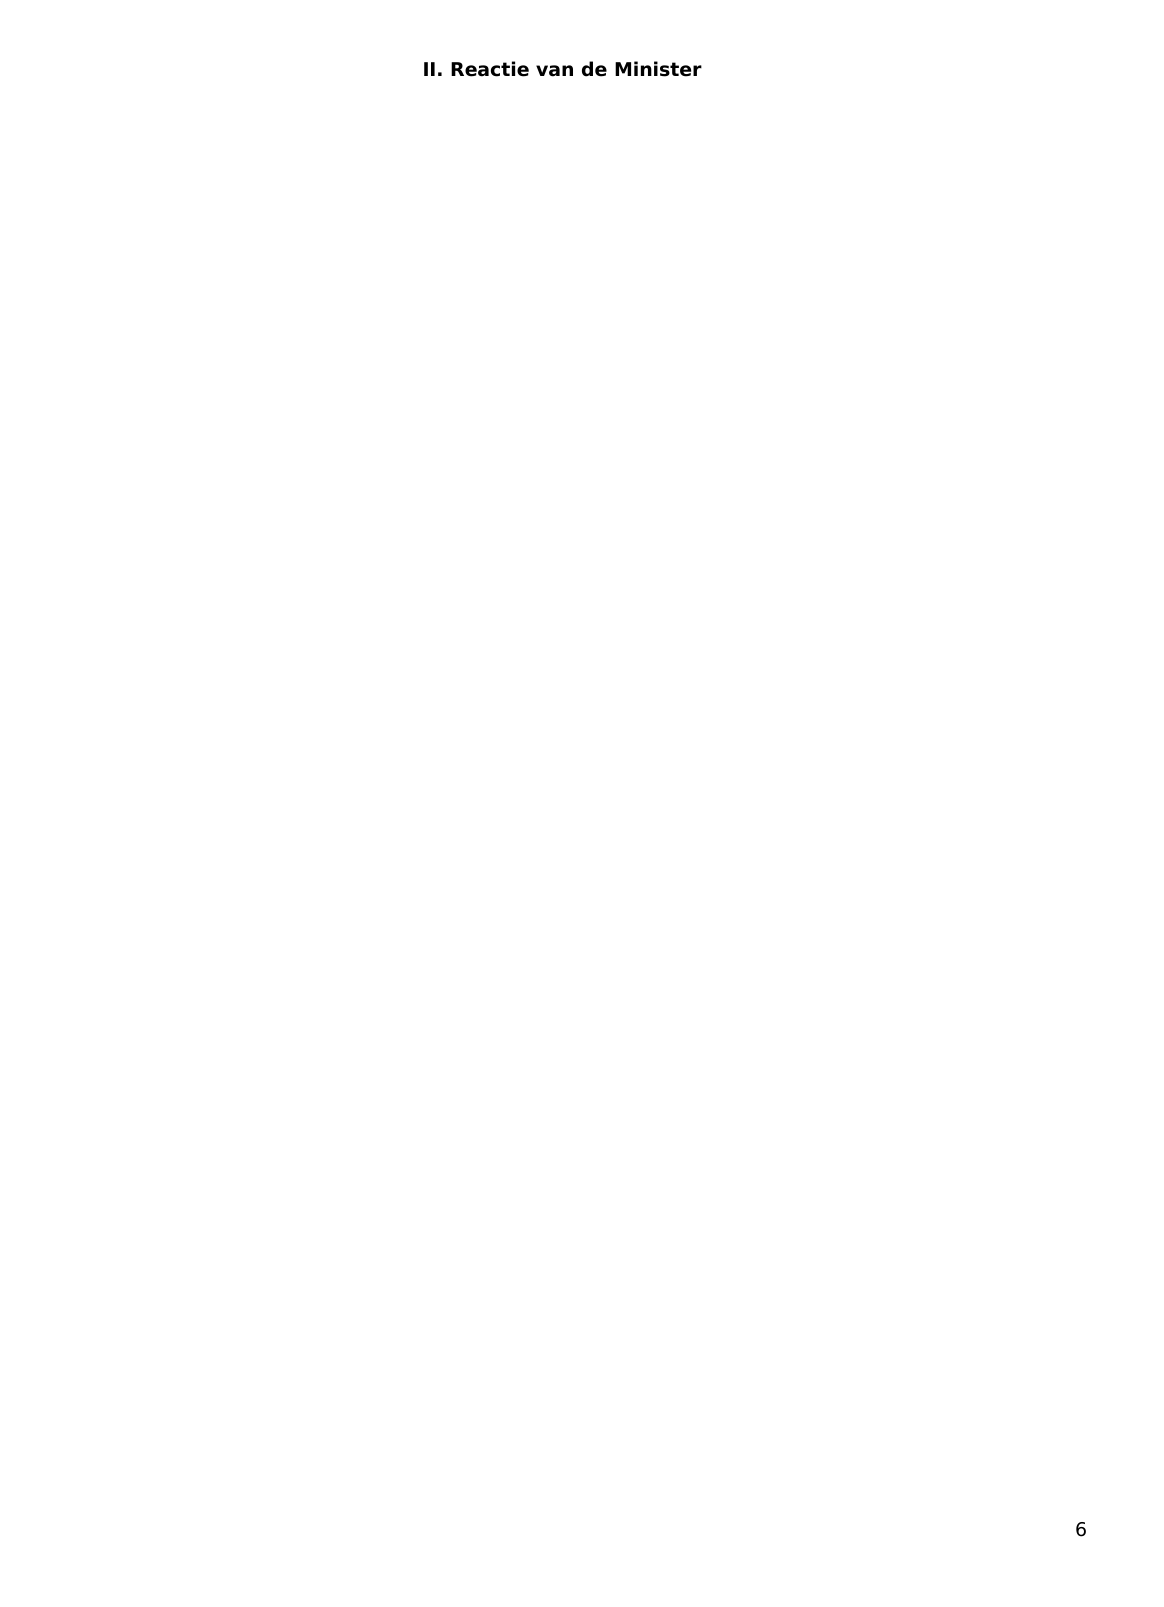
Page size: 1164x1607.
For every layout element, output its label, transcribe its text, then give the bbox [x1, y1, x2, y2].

subtitle II. Reactie van de Minister [422, 59, 1087, 81]
